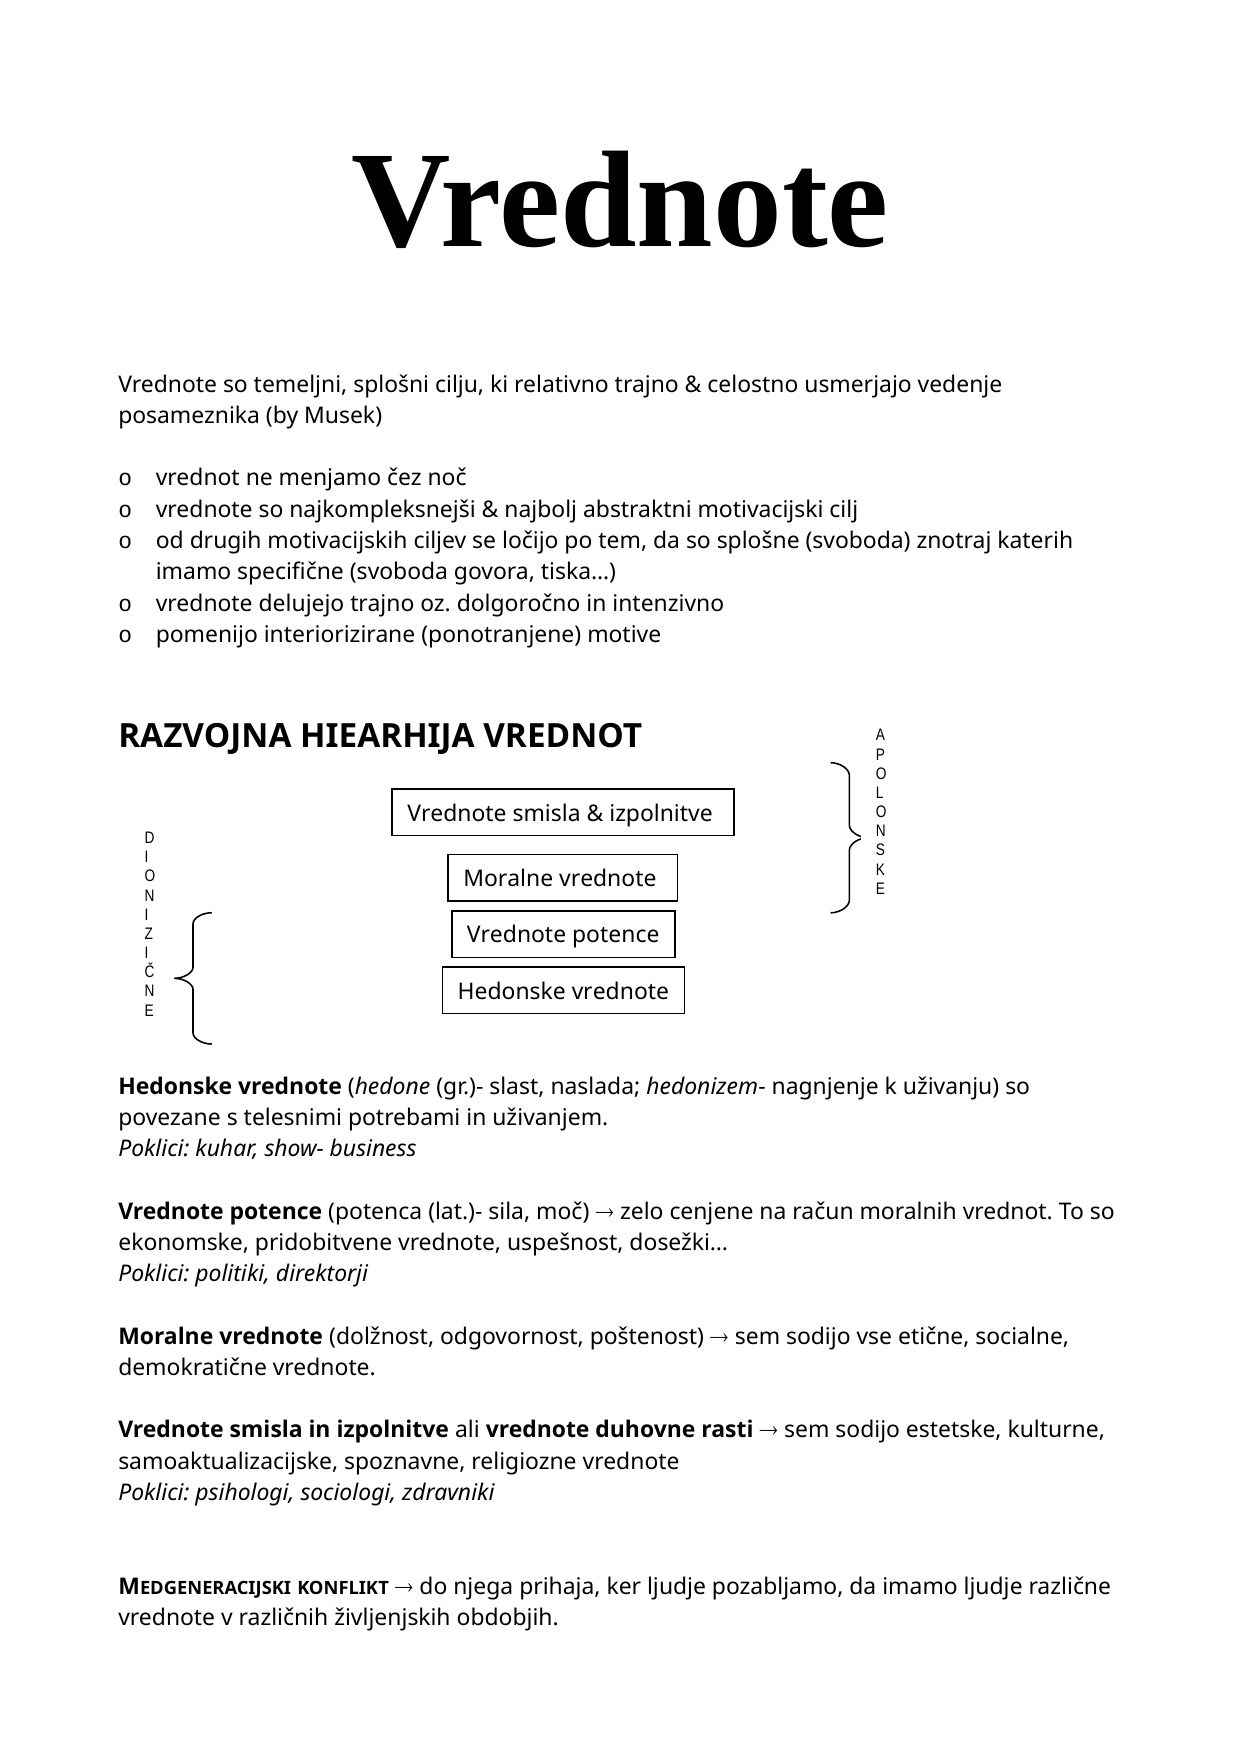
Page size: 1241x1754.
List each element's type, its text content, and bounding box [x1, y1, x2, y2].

list vrednote so najkompleksnejši & najbolj abstraktni motivacijski cilj [118, 493, 1122, 524]
text Moralne vrednote (dolžnost, odgovornost, poštenost)  sem sodijo vse etične, socialne, demokratične vrednote. [118, 1320, 1122, 1382]
list pomenijo interiorizirane (ponotranjene) motive [118, 618, 1122, 649]
text Vrednote [118, 118, 1122, 276]
text Vrednote potence (potenca (lat.)- sila, moč)  zelo cenjene na račun moralnih vrednot. To so ekonomske, pridobitvene vrednote, uspešnost, dosežki… [118, 1195, 1122, 1257]
subtitle Poklici: politiki, direktorji [118, 1257, 1122, 1288]
text Vrednote smisla in izpolnitve ali vrednote duhovne rasti  sem sodijo estetske, kulturne, samoaktualizacijske, spoznavne, religiozne vrednote [118, 1413, 1122, 1476]
text Hedonske vrednote (hedone (gr.)- slast, naslada; hedonizem- nagnjenje k uživanju) so povezane s telesnimi potrebami in uživanjem. [118, 1070, 1122, 1132]
list od drugih motivacijskih ciljev se ločijo po tem, da so splošne (svoboda) znotraj katerih imamo specifične (svoboda govora, tiska…) [118, 524, 1122, 587]
subtitle RAZVOJNA HIEARHIJA VREDNOT [118, 712, 1122, 757]
list vrednote delujejo trajno oz. dolgoročno in intenzivno [118, 587, 1122, 618]
list vrednot ne menjamo čez noč [118, 461, 1122, 493]
subtitle Poklici: psihologi, sociologi, zdravniki [118, 1476, 1122, 1507]
text Medgeneracijski konflikt  do njega prihaja, ker ljudje pozabljamo, da imamo ljudje različne vrednote v različnih življenjskih obdobjih. [118, 1570, 1122, 1632]
text Vrednote so temeljni, splošni cilju, ki relativno trajno & celostno usmerjajo vedenje posameznika (by Musek) [118, 367, 1122, 430]
subtitle Poklici: kuhar, show- business [118, 1132, 1122, 1163]
